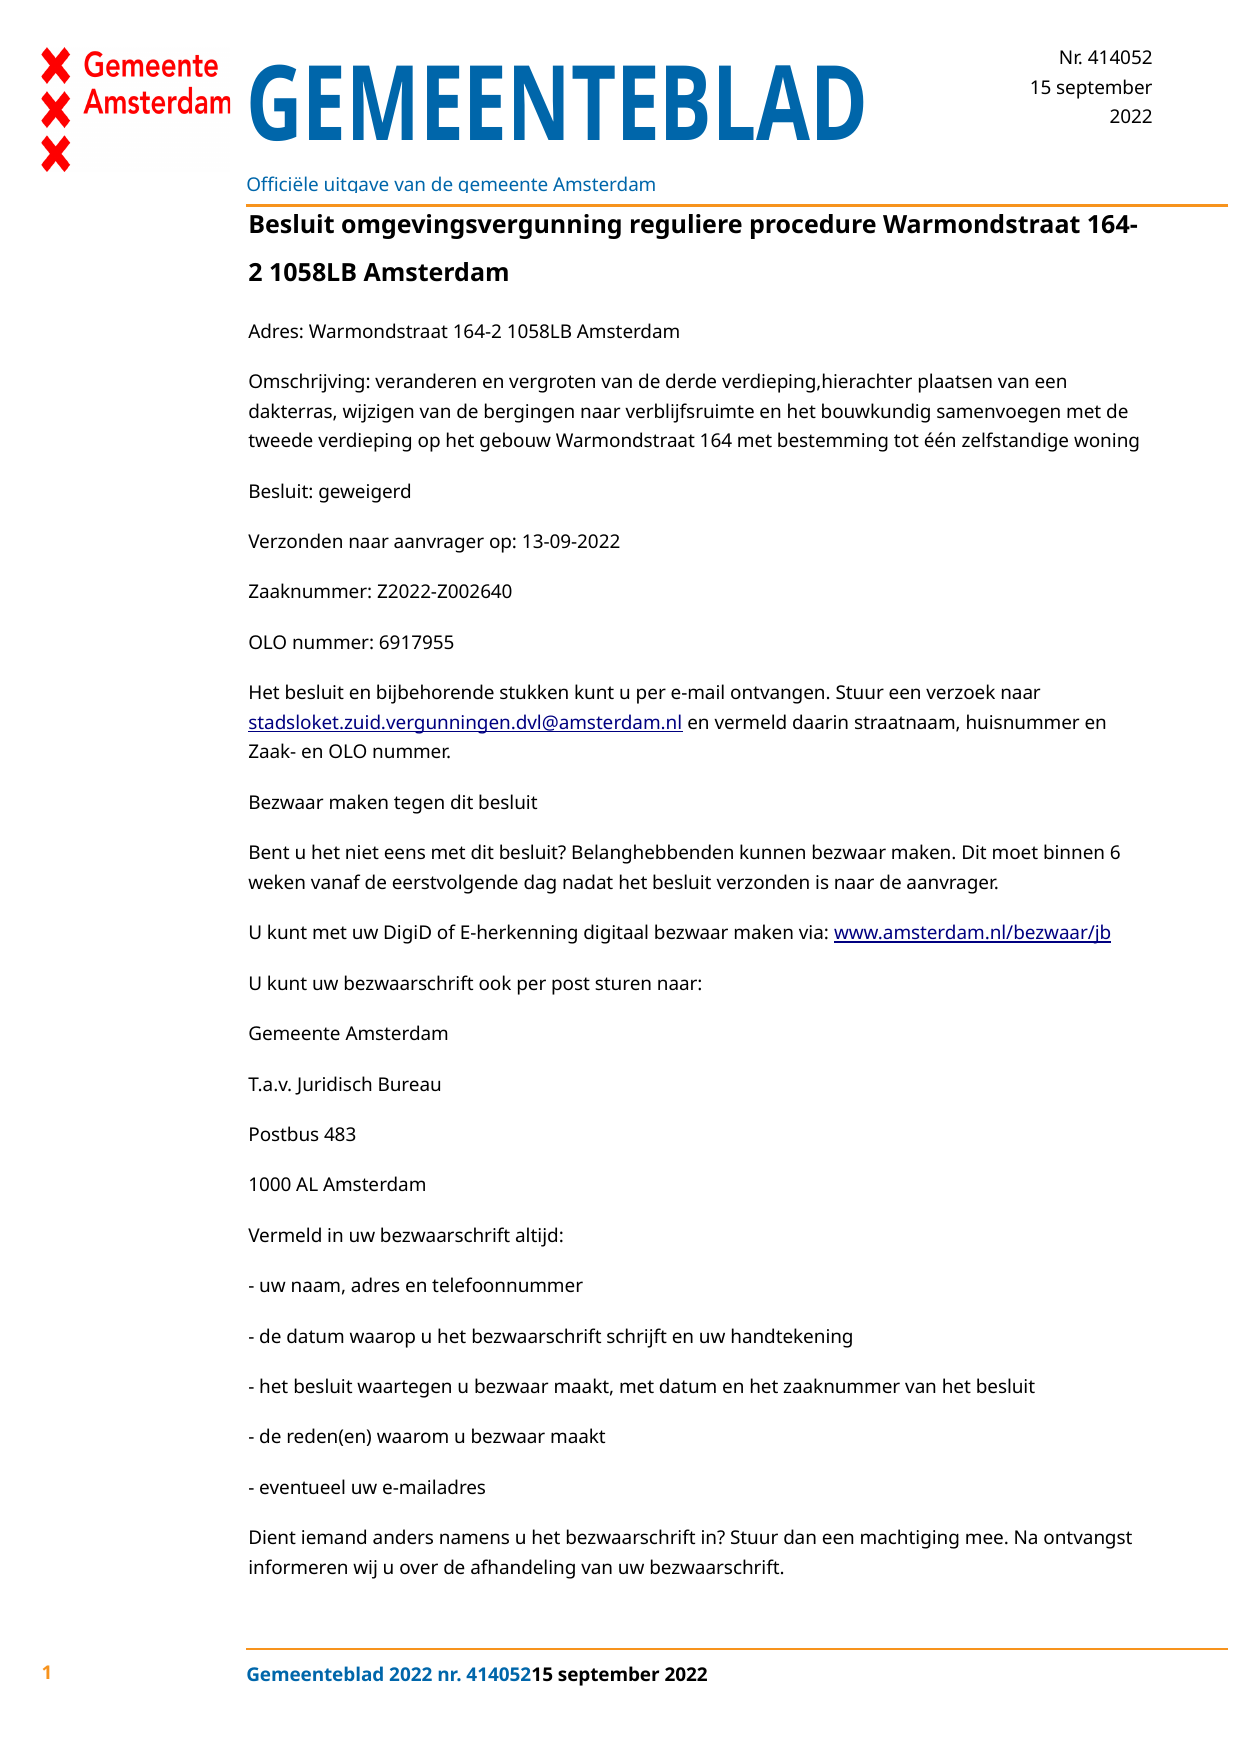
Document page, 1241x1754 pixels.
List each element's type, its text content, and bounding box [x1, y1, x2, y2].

text 1000 AL Amsterdam [248, 1172, 1152, 1197]
text Adres: Warmondstraat 164-2 1058LB Amsterdam [248, 318, 1152, 344]
text Zaaknummer: Z2022-Z002640 [248, 579, 1152, 604]
text Verzonden naar aanvrager op: 13-09-2022 [248, 528, 1152, 554]
text T.a.v. Juridisch Bureau [248, 1071, 1152, 1097]
text - de reden(en) waarom u bezwaar maakt [248, 1424, 1152, 1449]
text OLO nummer: 6917955 [248, 629, 1152, 655]
text Omschrijving: veranderen en vergroten van de derde verdieping,hierachter plaatsen van een dakterras, wijzigen van de bergingen naar verblijfsruimte en het bouwkundig samenvoegen met de tweede verdieping op het gebouw Warmondstraat 164 met bestemming tot één zelfstandige woning [248, 368, 1152, 453]
text Het besluit en bijbehorende stukken kunt u per e-mail ontvangen. Stuur een verzoek naar stadsloket.zuid.vergunningen.dvl@amsterdam.nl en vermeld daarin straatnaam, huisnummer en Zaak- en OLO nummer. [248, 679, 1152, 764]
text Vermeld in uw bezwaarschrift altijd: [248, 1222, 1152, 1248]
text - eventueel uw e-mailadres [248, 1474, 1152, 1500]
text Gemeente Amsterdam [248, 1020, 1152, 1046]
text Bezwaar maken tegen dit besluit [248, 789, 1152, 815]
text - de datum waarop u het bezwaarschrift schrijft en uw handtekening [248, 1323, 1152, 1349]
text Besluit omgevingsvergunning reguliere procedure Warmondstraat 164-2 1058LB Amsterdam [248, 207, 1152, 288]
text Dient iemand anders namens u het bezwaarschrift in? Stuur dan een machtiging mee. Na ontvangst informeren wij u over de afhandeling van uw bezwaarschrift. [248, 1524, 1152, 1580]
text - uw naam, adres en telefoonnummer [248, 1272, 1152, 1298]
text - het besluit waartegen u bezwaar maakt, met datum en het zaaknummer van het besluit [248, 1373, 1152, 1399]
text U kunt met uw DigiD of E-herkenning digitaal bezwaar maken via: www.amsterdam.nl/bezwaar/jb [248, 919, 1152, 945]
text Besluit: geweigerd [248, 478, 1152, 504]
text Bent u het niet eens met dit besluit? Belanghebbenden kunnen bezwaar maken. Dit moet binnen 6 weken vanaf de eerstvolgende dag nadat het besluit verzonden is naar de aanvrager. [248, 839, 1152, 895]
text U kunt uw bezwaarschrift ook per post sturen naar: [248, 970, 1152, 996]
picture [41, 47, 231, 172]
text Postbus 483 [248, 1121, 1152, 1147]
